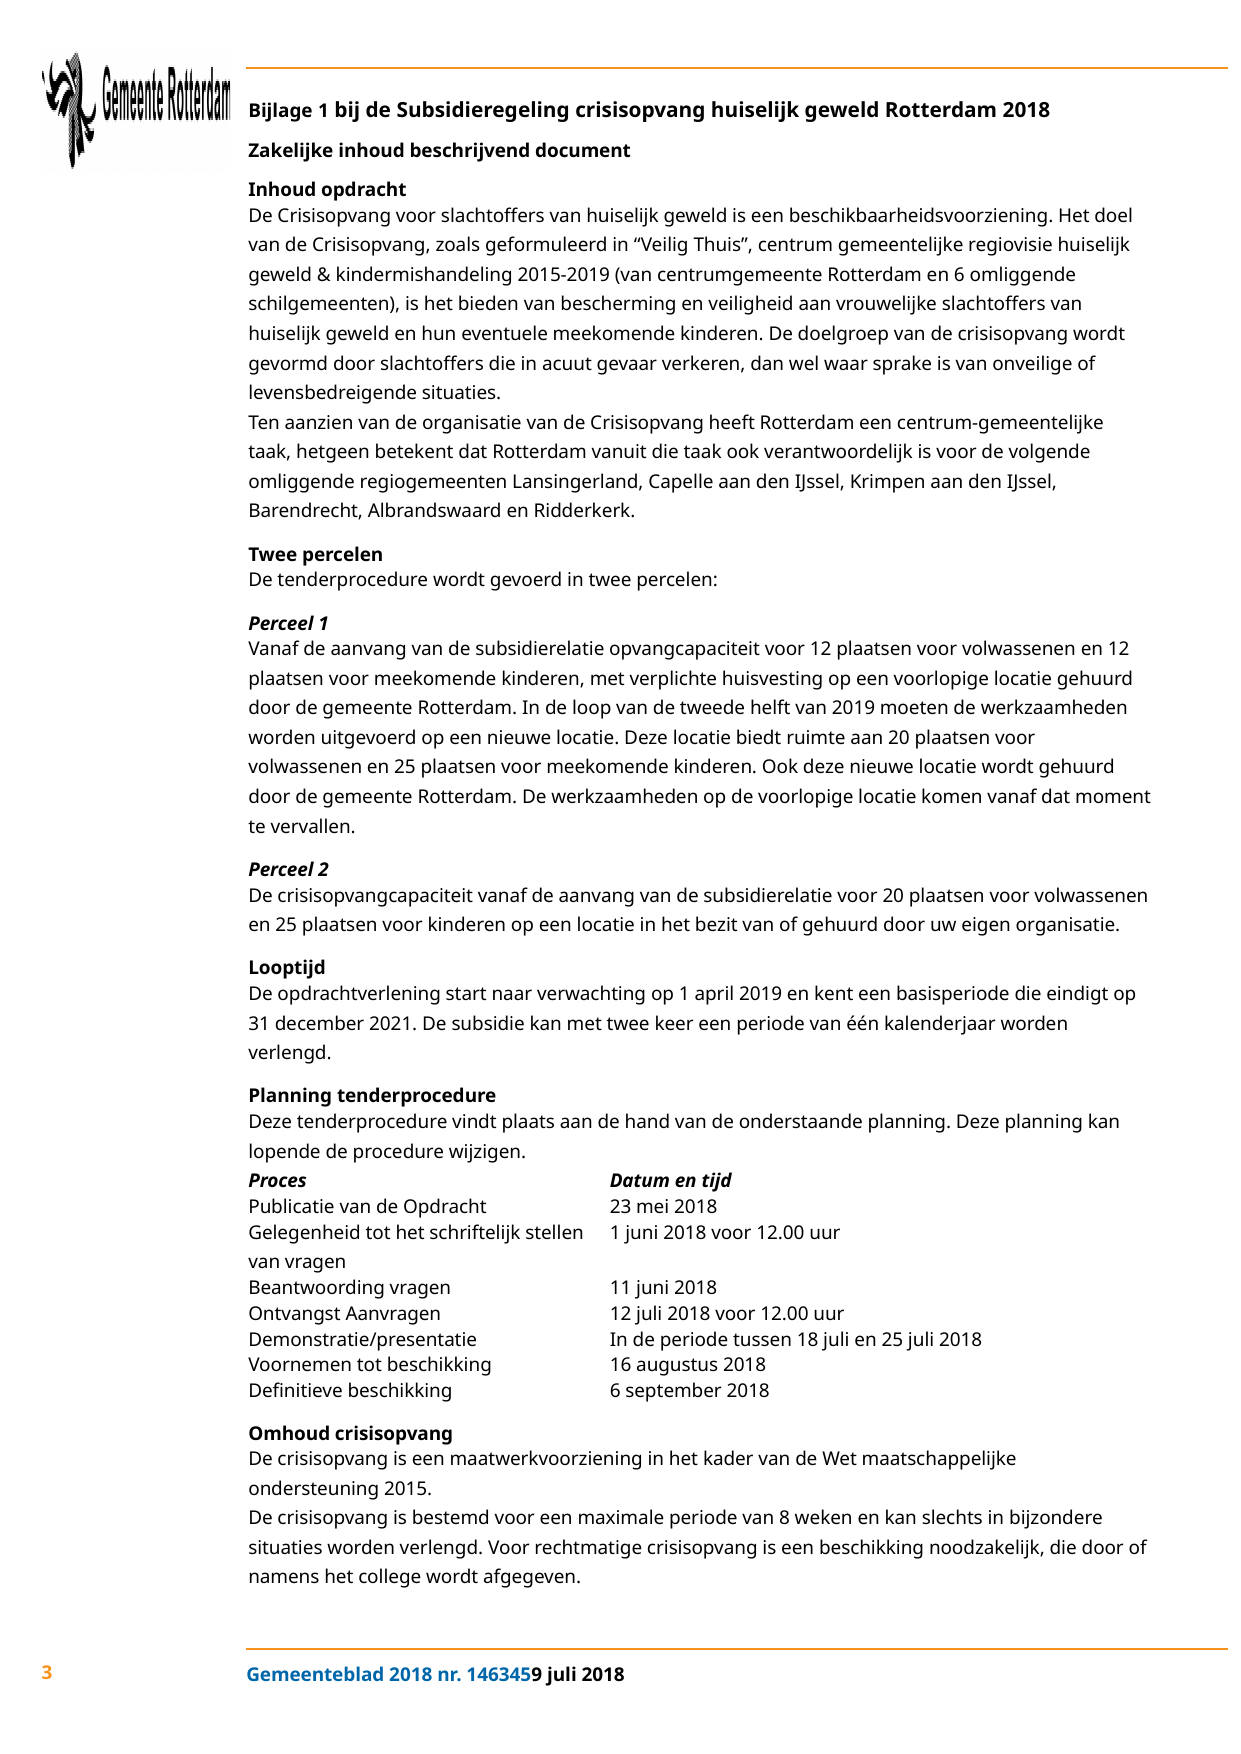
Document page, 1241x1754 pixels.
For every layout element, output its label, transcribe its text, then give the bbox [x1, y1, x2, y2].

text Perceel 2 [248, 856, 1152, 882]
text Vanaf de aanvang van de subsidierelatie opvangcapaciteit voor 12 plaatsen voor volwassenen en 12 plaatsen voor meekomende kinderen, met verplichte huisvesting op een voorlopige locatie gehuurd door de gemeente Rotterdam. In de loop van de tweede helft van 2019 moeten de werkzaamheden worden uitgevoerd op een nieuwe locatie. Deze locatie biedt ruimte aan 20 plaatsen voor volwassenen en 25 plaatsen voor meekomende kinderen. Ook deze nieuwe locatie wordt gehuurd door de gemeente Rotterdam. De werkzaamheden op de voorlopige locatie komen vanaf dat moment te vervallen. [248, 635, 1152, 839]
table_cell Demonstratie/presentatie [248, 1326, 609, 1351]
table_cell 11 juni 2018 [610, 1274, 1152, 1300]
text Zakelijke inhoud beschrijvend document [248, 137, 1152, 163]
text De tenderprocedure wordt gevoerd in twee percelen: [248, 567, 1152, 592]
text Deze tenderprocedure vindt plaats aan de hand van de onderstaande planning. Deze planning kan lopende de procedure wijzigen. [248, 1108, 1152, 1163]
text De opdrachtverlening start naar verwachting op 1 april 2019 en kent een basisperiode die eindigt op 31 december 2021. De subsidie kan met twee keer een periode van één kalenderjaar worden verlengd. [248, 980, 1152, 1065]
text Bijlage 1 bij de Subsidieregeling crisisopvang huiselijk geweld Rotterdam 2018 [248, 95, 1152, 123]
table_cell Ontvangst Aanvragen [248, 1300, 609, 1326]
table_cell Gelegenheid tot het schriftelijk stellen van vragen [248, 1219, 609, 1274]
table_header Datum en tijd [610, 1168, 1152, 1193]
table_cell Publicatie van de Opdracht [248, 1193, 609, 1219]
table_cell 16 augustus 2018 [610, 1351, 1152, 1377]
table_header Proces [248, 1168, 609, 1193]
text De crisisopvangcapaciteit vanaf de aanvang van de subsidierelatie voor 20 plaatsen voor volwassenen en 25 plaatsen voor kinderen op een locatie in het bezit van of gehuurd door uw eigen organisatie. [248, 882, 1152, 937]
text Inhoud opdracht [248, 176, 1152, 202]
text Planning tenderprocedure [248, 1082, 1152, 1108]
text Perceel 1 [248, 610, 1152, 635]
table_cell Beantwoording vragen [248, 1274, 609, 1300]
text De Crisisopvang voor slachtoffers van huiselijk geweld is een beschikbaarheidsvoorziening. Het doel van de Crisisopvang, zoals geformuleerd in “Veilig Thuis”, centrum gemeentelijke regiovisie huiselijk geweld & kindermishandeling 2015-2019 (van centrumgemeente Rotterdam en 6 omliggende schilgemeenten), is het bieden van bescherming en veiligheid aan vrouwelijke slachtoffers van huiselijk geweld en hun eventuele meekomende kinderen. De doelgroep van de crisisopvang wordt gevormd door slachtoffers die in acuut gevaar verkeren, dan wel waar sprake is van onveilige of levensbedreigende situaties. [248, 202, 1152, 405]
picture [41, 47, 231, 172]
text Ten aanzien van de organisatie van de Crisisopvang heeft Rotterdam een centrum-gemeentelijke taak, hetgeen betekent dat Rotterdam vanuit die taak ook verantwoordelijk is voor de volgende omliggende regiogemeenten Lansingerland, Capelle aan den IJssel, Krimpen aan den IJssel, Barendrecht, Albrandswaard en Ridderkerk. [248, 409, 1152, 523]
table_cell 1 juni 2018 voor 12.00 uur [610, 1219, 1152, 1274]
text De crisisopvang is bestemd voor een maximale periode van 8 weken en kan slechts in bijzondere situaties worden verlengd. Voor rechtmatige crisisopvang is een beschikking noodzakelijk, die door of namens het college wordt afgegeven. [248, 1504, 1152, 1589]
text Looptijd [248, 954, 1152, 980]
table_cell Voornemen tot beschikking [248, 1351, 609, 1377]
table_cell 12 juli 2018 voor 12.00 uur [610, 1300, 1152, 1326]
table_cell Definitieve beschikking [248, 1377, 609, 1403]
text Omhoud crisisopvang [248, 1420, 1152, 1445]
text De crisisopvang is een maatwerkvoorziening in het kader van de Wet maatschappelijke ondersteuning 2015. [248, 1445, 1152, 1501]
table_cell In de periode tussen 18 juli en 25 juli 2018 [610, 1326, 1152, 1351]
table_cell 6 september 2018 [610, 1377, 1152, 1403]
table_cell 23 mei 2018 [610, 1193, 1152, 1219]
text Twee percelen [248, 541, 1152, 567]
